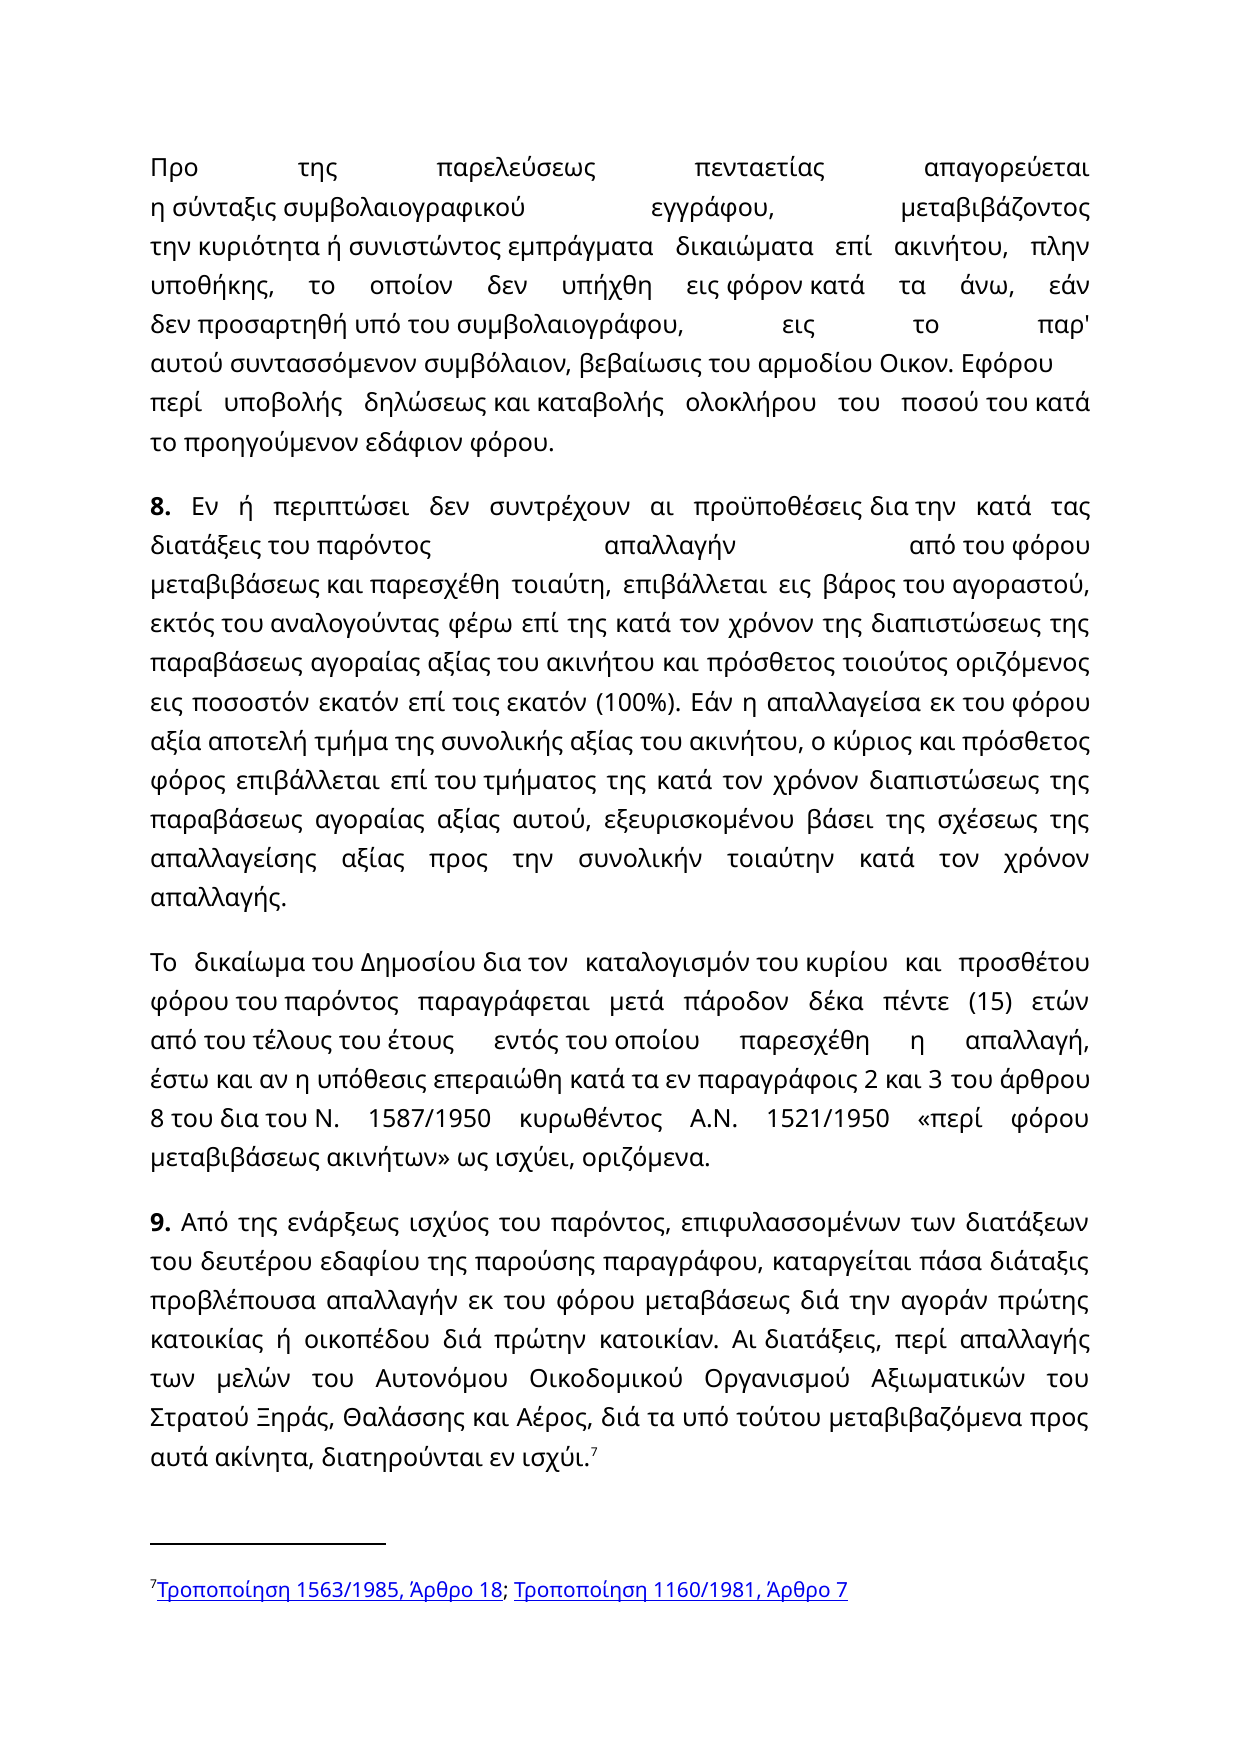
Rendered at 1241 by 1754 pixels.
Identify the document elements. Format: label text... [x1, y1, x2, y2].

text 8. Εν ή περιπτώσει δεν συντρέχουν αι προϋποθέσεις δια την κατά τας διατάξεις του παρόντος απαλλαγήν από του φόρου μεταβιβάσεως και παρεσχέθη τοιαύτη, επιβάλλεται εις βάρος του αγοραστού, εκτός του αναλογούντας φέρω επί της κατά τον χρόνον της διαπιστώσεως της παραβάσεως αγοραίας αξίας του ακινήτου και πρόσθετος τοιούτος οριζόμενος εις ποσοστόν εκατόν επί τοις εκατόν (100%). Εάν η απαλλαγείσα εκ του φόρου αξία αποτελή τμήμα της συνολικής αξίας του ακινήτου, ο κύριος και πρόσθετος φόρος επιβάλλεται επί του τμήματος της κατά τον χρόνον διαπιστώσεως της παραβάσεως αγοραίας αξίας αυτού, εξευρισκομένου βάσει της σχέσεως της απαλλαγείσης αξίας προς την συνολικήν τοιαύτην κατά τον χρόνον απαλλαγής. [150, 488, 1090, 914]
text Το δικαίωμα του Δημοσίου δια τον καταλογισμόν του κυρίου και προσθέτου φόρου του παρόντος παραγράφεται μετά πάροδον δέκα πέντε (15) ετών από του τέλους του έτους εντός του οποίου παρεσχέθη η απαλλαγή, έστω και αν η υπόθεσις επεραιώθη κατά τα εν παραγράφοις 2 και 3 του άρθρου 8 του δια του Ν. 1587/1950 κυρωθέντος Α.Ν. 1521/1950 «περί φόρου μεταβιβάσεως ακινήτων» ως ισχύει, οριζόμενα. [150, 944, 1090, 1174]
text Τροποποίηση 1563/1985, Άρθρο 18; Τροποποίηση 1160/1981, Άρθρο 7 [150, 1576, 1090, 1604]
text Προ της παρελεύσεως πενταετίας απαγορεύεται η σύνταξις συμβολαιογραφικού εγγράφου, μεταβιβάζοντος την κυριότητα ή συνιστώντος εμπράγματα δικαιώματα επί ακινήτου, πλην υποθήκης, το οποίον δεν υπήχθη εις φόρον κατά τα άνω, εάν δεν προσαρτηθή υπό του συμβολαιογράφου, εις το παρ' αυτού συντασσόμενον συμβόλαιον, βεβαίωσις του αρμοδίου Οικον. Εφόρου περί υποβολής δηλώσεως και καταβολής ολοκλήρου του ποσού του κατά το προηγούμενον εδάφιον φόρου. [150, 150, 1090, 458]
text 9. Από της ενάρξεως ισχύος του παρόντος, επιφυλασσομένων των διατάξεων του δευτέρου εδαφίου της παρούσης παραγράφου, καταργείται πάσα διάταξις προβλέπουσα απαλλαγήν εκ του φόρου μεταβάσεως διά την αγοράν πρώτης κατοικίας ή οικοπέδου διά πρώτην κατοικίαν. Αι διατάξεις, περί απαλλαγής των μελών του Αυτονόμου Οικοδομικού Οργανισμού Αξιωματικών του Στρατού Ξηράς, Θαλάσσης και Αέρος, διά τα υπό τούτου μεταβιβαζόμενα προς αυτά ακίνητα, διατηρούνται εν ισχύι. [150, 1204, 1090, 1473]
